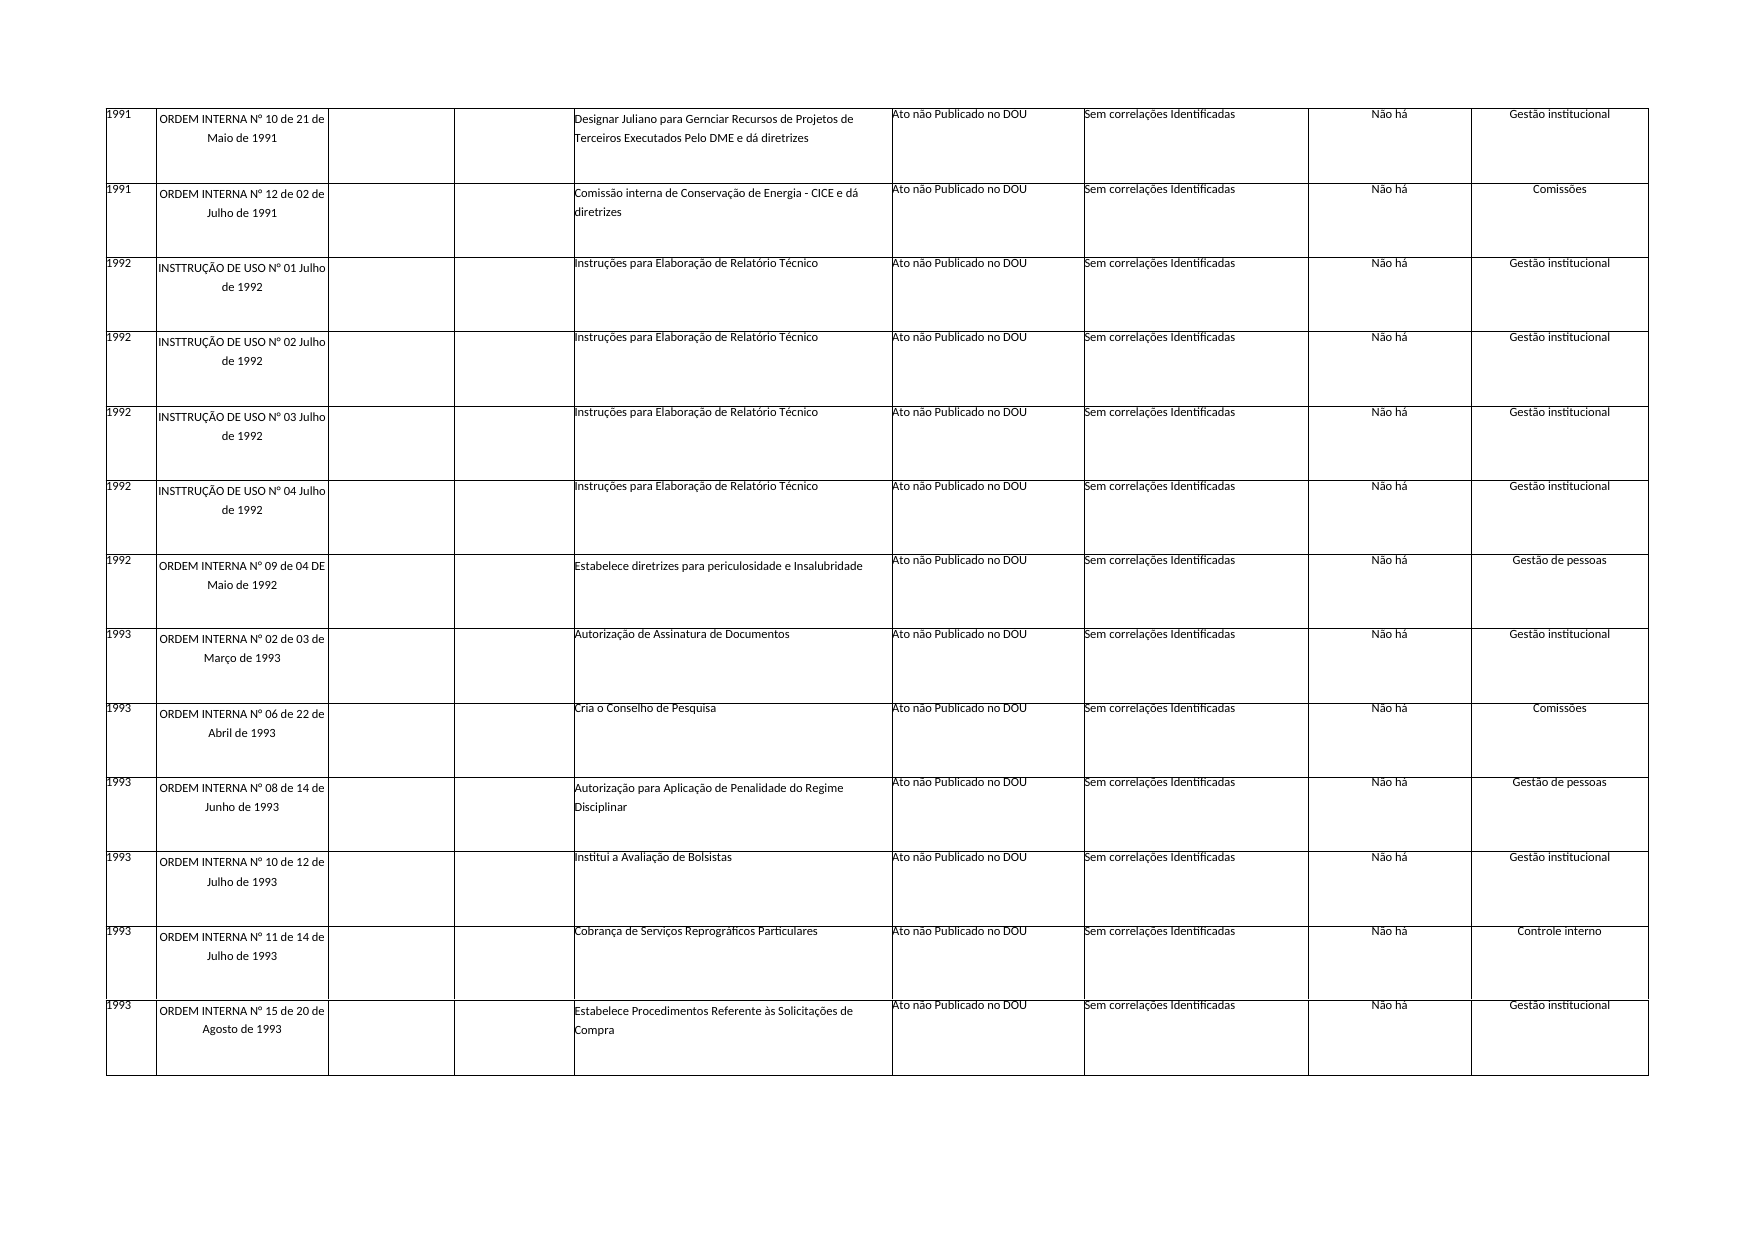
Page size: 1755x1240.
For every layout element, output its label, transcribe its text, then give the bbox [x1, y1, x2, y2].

table_cell INSTTRUÇÃO DE USO N° 02 Julho de 1992 [157, 369, 328, 406]
table_cell 1991 [107, 196, 156, 257]
table_cell Ato não Publicado no DOU [893, 270, 1084, 331]
table_header [455, 109, 574, 183]
table_cell Autorização de Assinatura de Documentos [575, 641, 892, 703]
table_cell Ato não Publicado no DOU [893, 864, 1084, 926]
table_cell Não há [1309, 196, 1471, 257]
table_cell ORDEM INTERNA N° 12 de 02 de Julho de 1991 [157, 221, 328, 257]
table_cell Gestão institucional [1472, 1012, 1648, 1075]
table_cell Sem correlações Identificadas [1085, 641, 1308, 703]
table_cell Controle interno [1472, 938, 1648, 999]
table_cell Sem correlações Identificadas [1085, 789, 1308, 851]
table_cell Não há [1309, 418, 1471, 480]
table_cell Sem correlações Identificadas [1085, 492, 1308, 554]
table_cell Não há [1309, 938, 1471, 999]
table_cell Ato não Publicado no DOU [893, 641, 1084, 703]
table_cell Cobrança de Serviços Reprográficos Particulares [575, 938, 892, 999]
table_cell Comissão interna de Conservação de Energia - CICE e dá diretrizes [575, 220, 892, 257]
table_cell Não há [1309, 492, 1471, 554]
table_cell Ato não Publicado no DOU [893, 492, 1084, 554]
table_cell [455, 629, 574, 703]
table_cell [329, 629, 454, 703]
table_cell Autorização para Aplicação de Penalidade do Regime Disciplinar [575, 815, 892, 851]
table_cell ORDEM INTERNA N° 02 de 03 de Março de 1993 [157, 666, 328, 703]
table_cell [329, 407, 454, 480]
table_cell Gestão institucional [1472, 641, 1648, 703]
table_header ORDEM INTERNA N° 10 de 21 de Maio de 1991 [157, 147, 328, 183]
table_cell 1993 [107, 864, 156, 926]
table_cell Não há [1309, 1012, 1471, 1075]
table_cell Sem correlações Identificadas [1085, 270, 1308, 331]
table_cell Ato não Publicado no DOU [893, 344, 1084, 406]
table_header Não há [1309, 121, 1471, 183]
table_cell Instruções para Elaboração de Relatório Técnico [575, 492, 892, 554]
table_cell Sem correlações Identificadas [1085, 567, 1308, 628]
table_cell Estabelece diretrizes para periculosidade e Insalubridade [575, 574, 892, 628]
table_cell Instruções para Elaboração de Relatório Técnico [575, 344, 892, 406]
table_cell Ato não Publicado no DOU [893, 715, 1084, 777]
table_cell [455, 778, 574, 851]
table_cell Ato não Publicado no DOU [893, 418, 1084, 480]
table_header Ato não Publicado no DOU [893, 121, 1084, 183]
table_cell Cria o Conselho de Pesquisa [575, 715, 892, 777]
table_cell [455, 1001, 574, 1075]
table_cell ORDEM INTERNA N° 15 de 20 de Agosto de 1993 [157, 1038, 328, 1075]
table_header 1991 [107, 121, 156, 183]
table_cell Sem correlações Identificadas [1085, 196, 1308, 257]
table_cell Não há [1309, 567, 1471, 628]
table_cell Não há [1309, 789, 1471, 851]
table_cell Gestão institucional [1472, 270, 1648, 331]
table_cell [455, 555, 574, 628]
table_cell Comissões [1472, 715, 1648, 777]
table_cell Gestão institucional [1472, 492, 1648, 554]
table_cell [329, 258, 454, 331]
table_cell Sem correlações Identificadas [1085, 715, 1308, 777]
table_header Gestão institucional [1472, 121, 1648, 183]
table_cell Estabelece Procedimentos Referente às Solicitações de Compra [575, 1039, 892, 1075]
table_cell ORDEM INTERNA N° 11 de 14 de Julho de 1993 [157, 964, 328, 999]
table_cell Ato não Publicado no DOU [893, 938, 1084, 999]
table_cell Não há [1309, 270, 1471, 331]
table_cell ORDEM INTERNA N° 10 de 12 de Julho de 1993 [157, 890, 328, 926]
table_cell [329, 852, 454, 926]
table_cell [329, 184, 454, 257]
table_cell ORDEM INTERNA N° 08 de 14 de Junho de 1993 [157, 815, 328, 851]
table_cell Sem correlações Identificadas [1085, 418, 1308, 480]
table_cell [329, 332, 454, 406]
table_cell Não há [1309, 715, 1471, 777]
table_cell Gestão institucional [1472, 418, 1648, 480]
table_cell Instruções para Elaboração de Relatório Técnico [575, 418, 892, 480]
table_cell 1992 [107, 567, 156, 628]
table_cell [329, 778, 454, 851]
table_cell Não há [1309, 641, 1471, 703]
table_cell INSTTRUÇÃO DE USO N° 04 Julho de 1992 [157, 518, 328, 554]
table_cell [455, 332, 574, 406]
table_cell Institui a Avaliação de Bolsistas [575, 864, 892, 926]
table_cell ORDEM INTERNA N° 09 de 04 DE Maio de 1992 [157, 593, 328, 628]
table_header Sem correlações Identificadas [1085, 121, 1308, 183]
table_cell Não há [1309, 864, 1471, 926]
table_cell [455, 927, 574, 999]
table_cell 1992 [107, 492, 156, 554]
table_cell [455, 481, 574, 554]
table_cell Gestão institucional [1472, 344, 1648, 406]
table_cell INSTTRUÇÃO DE USO N° 01 Julho de 1992 [157, 296, 328, 331]
table_cell Ato não Publicado no DOU [893, 789, 1084, 851]
table_cell [455, 407, 574, 480]
table_cell Gestão de pessoas [1472, 567, 1648, 628]
table_cell Ato não Publicado no DOU [893, 196, 1084, 257]
table_cell [329, 704, 454, 777]
table_cell Sem correlações Identificadas [1085, 1012, 1308, 1075]
table_cell [329, 555, 454, 628]
table_header [329, 109, 454, 183]
table_cell [455, 852, 574, 926]
table_header Designar Juliano para Gernciar Recursos de Projetos de Terceiros Executados Pelo DME e dá diretrizes [575, 147, 892, 183]
table_cell Instruções para Elaboração de Relatório Técnico [575, 270, 892, 331]
table_cell Ato não Publicado no DOU [893, 1012, 1084, 1075]
table_cell ORDEM INTERNA N° 06 de 22 de Abril de 1993 [157, 741, 328, 777]
table_cell 1992 [107, 270, 156, 331]
table_cell [455, 258, 574, 331]
table_cell Comissões [1472, 196, 1648, 257]
table_cell Ato não Publicado no DOU [893, 567, 1084, 628]
table_cell 1993 [107, 715, 156, 777]
table_cell 1993 [107, 789, 156, 851]
table_cell [455, 704, 574, 777]
table_cell 1992 [107, 418, 156, 480]
table_cell [455, 184, 574, 257]
table_cell 1993 [107, 938, 156, 999]
table_cell Sem correlações Identificadas [1085, 344, 1308, 406]
table_cell 1993 [107, 641, 156, 703]
table_cell INSTTRUÇÃO DE USO N° 03 Julho de 1992 [157, 444, 328, 480]
table_cell 1993 [107, 1012, 156, 1075]
table_cell Sem correlações Identificadas [1085, 864, 1308, 926]
table_cell 1992 [107, 344, 156, 406]
table_cell [329, 1001, 454, 1075]
table_cell [329, 481, 454, 554]
table_cell Não há [1309, 344, 1471, 406]
table_cell [329, 927, 454, 999]
table_cell Sem correlações Identificadas [1085, 938, 1308, 999]
table_cell Gestão institucional [1472, 864, 1648, 926]
table_cell Gestão de pessoas [1472, 789, 1648, 851]
